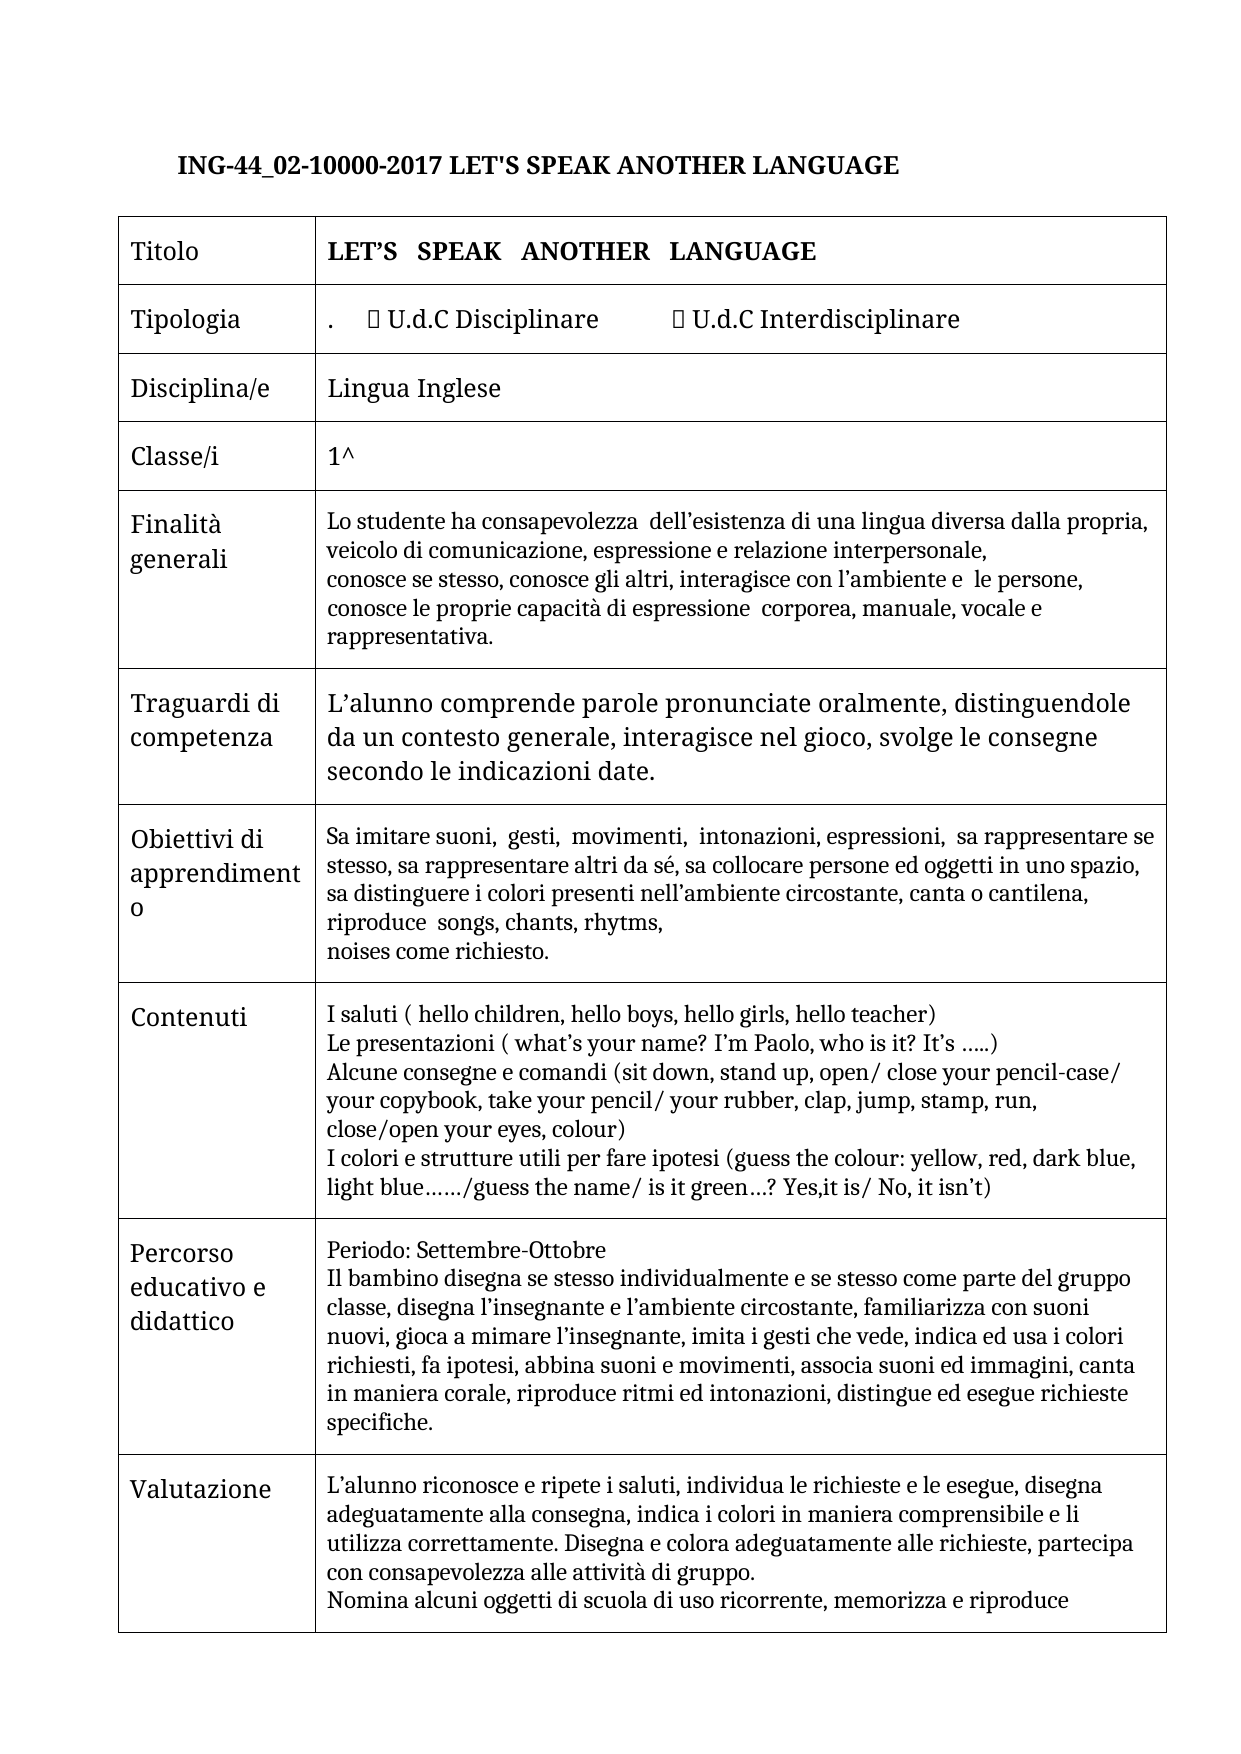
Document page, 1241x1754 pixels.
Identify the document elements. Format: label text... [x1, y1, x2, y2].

table_cell Percorso educativo e didattico [119, 1219, 315, 1453]
table_cell Disciplina/e [119, 354, 315, 421]
table_cell 1^ [316, 422, 1166, 489]
table_cell Lo studente ha consapevolezza dell’esistenza di una lingua diversa dalla propria, veicolo di comunicazione, espressione e relazione interpersonale, conosce se stesso, conosce gli altri, interagisce con l’ambiente e le persone, conosce le proprie capacità di espressione corporea, manuale, vocale e rappresentativa. [316, 491, 1166, 668]
table_cell Obiettivi di apprendimento [119, 805, 315, 982]
text ING-44_02-10000-2017 LET'S SPEAK ANOTHER LANGUAGE [177, 148, 1122, 182]
table_header LET’S SPEAK ANOTHER LANGUAGE [316, 217, 1166, 284]
table_cell Sa imitare suoni, gesti, movimenti, intonazioni, espressioni, sa rappresentare se stesso, sa rappresentare altri da sé, sa collocare persone ed oggetti in uno spazio, sa distinguere i colori presenti nell’ambiente circostante, canta o cantilena, riproduce songs, chants, rhytms, noises come richiesto. [316, 805, 1166, 982]
table_cell L’alunno riconosce e ripete i saluti, individua le richieste e le esegue, disegna adeguatamente alla consegna, indica i colori in maniera comprensibile e li utilizza correttamente. Disegna e colora adeguatamente alle richieste, partecipa con consapevolezza alle attività di gruppo. Nomina alcuni oggetti di scuola di uso ricorrente, memorizza e riproduce [316, 1455, 1166, 1632]
table_cell Contenuti [119, 983, 315, 1218]
table_cell Classe/i [119, 422, 315, 489]
table_header Titolo [119, 217, 315, 284]
table_cell L’alunno comprende parole pronunciate oralmente, distinguendole da un contesto generale, interagisce nel gioco, svolge le consegne secondo le indicazioni date. [316, 669, 1166, 804]
table_cell .  U.d.C Disciplinare  U.d.C Interdisciplinare [316, 285, 1166, 353]
table_cell Traguardi di competenza [119, 669, 315, 804]
table_cell Tipologia [119, 285, 315, 353]
table_cell I saluti ( hello children, hello boys, hello girls, hello teacher) Le presentazioni ( what’s your name? I’m Paolo, who is it? It’s …..) Alcune consegne e comandi (sit down, stand up, open/ close your pencil-case/ your copybook, take your pencil/ your rubber, clap, jump, stamp, run, close/open your eyes, colour) I colori e strutture utili per fare ipotesi (guess the colour: yellow, red, dark blue, light blue……/guess the name/ is it green…? Yes,it is/ No, it isn’t) [316, 983, 1166, 1218]
table_cell Lingua Inglese [316, 354, 1166, 421]
table_cell Finalità generali [119, 491, 315, 668]
table_cell Periodo: Settembre-Ottobre Il bambino disegna se stesso individualmente e se stesso come parte del gruppo classe, disegna l’insegnante e l’ambiente circostante, familiarizza con suoni nuovi, gioca a mimare l’insegnante, imita i gesti che vede, indica ed usa i colori richiesti, fa ipotesi, abbina suoni e movimenti, associa suoni ed immagini, canta in maniera corale, riproduce ritmi ed intonazioni, distingue ed esegue richieste specifiche. [316, 1219, 1166, 1453]
table_cell Valutazione [119, 1455, 315, 1632]
